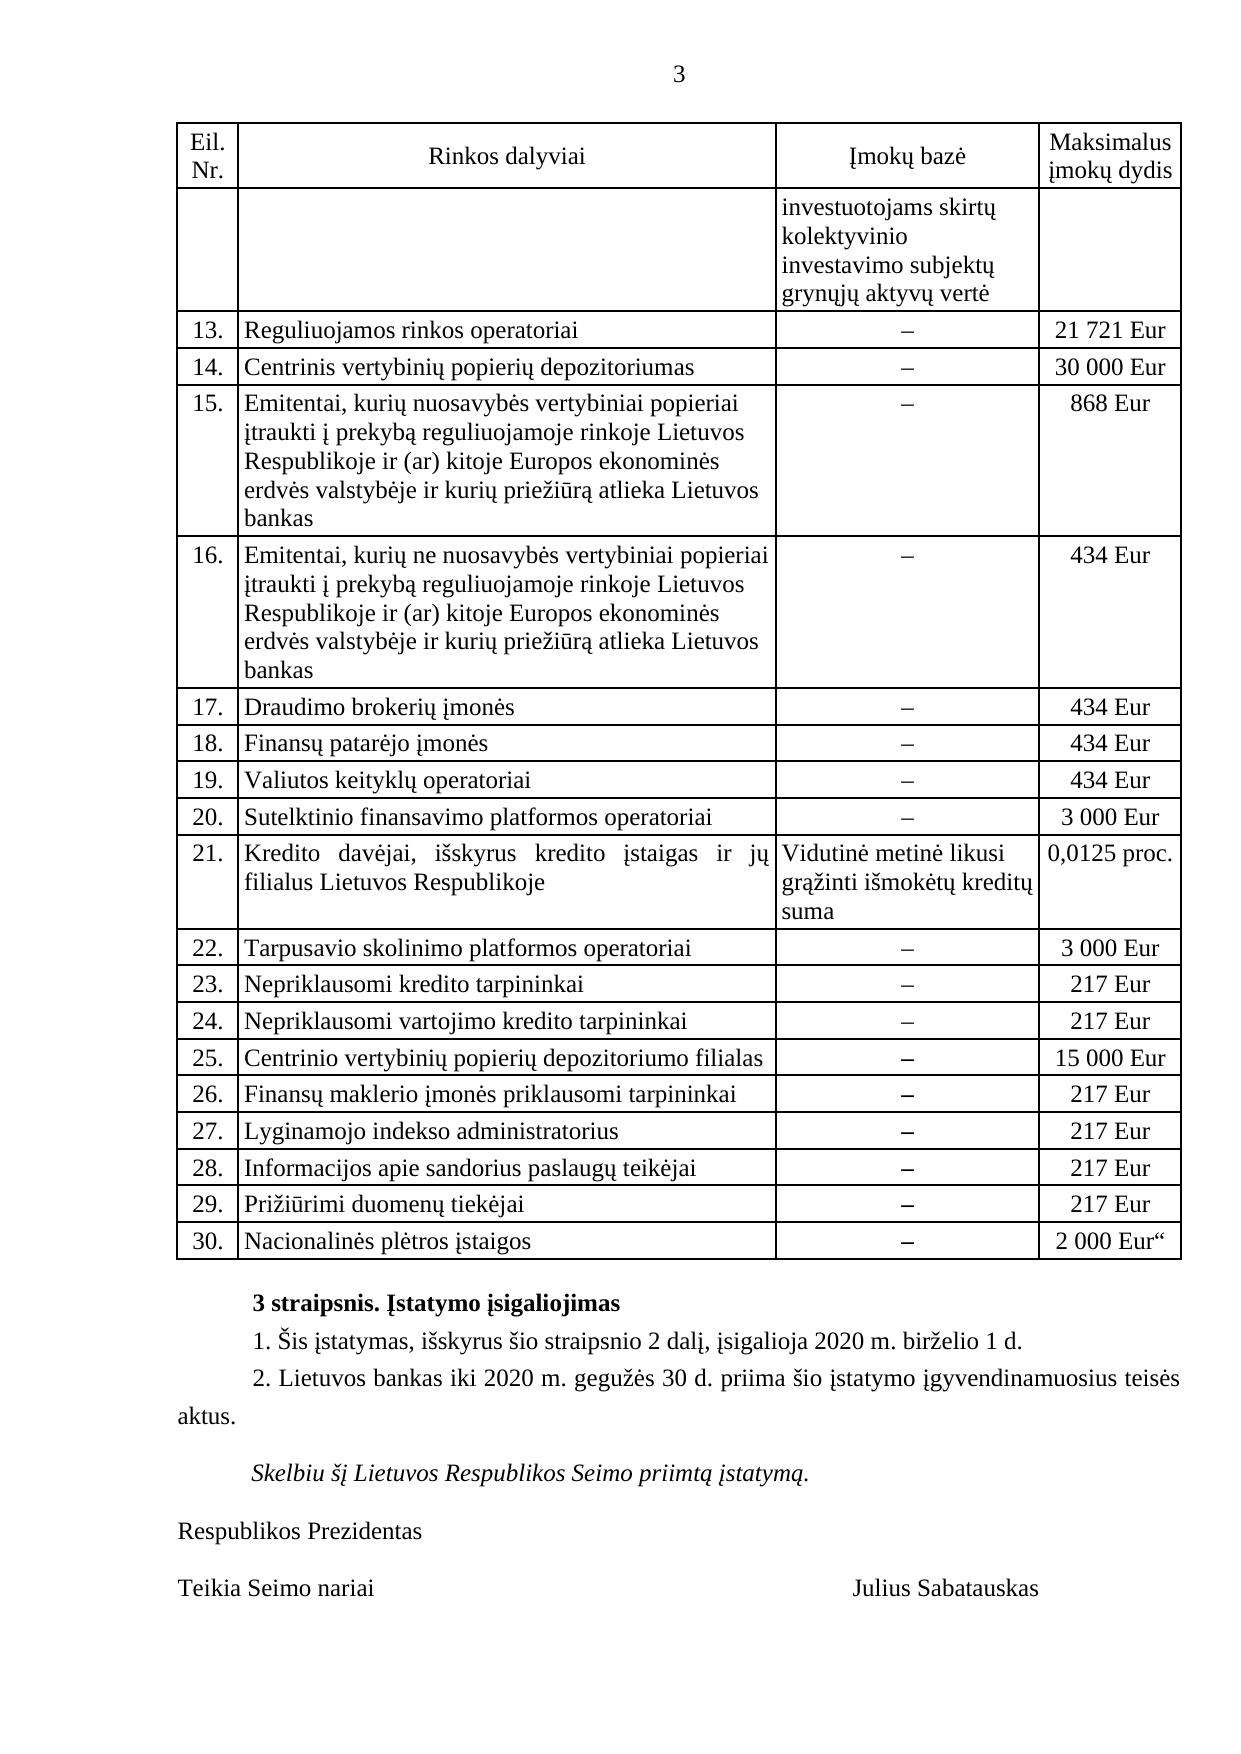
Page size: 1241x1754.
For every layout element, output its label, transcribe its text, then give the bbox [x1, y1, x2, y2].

table_cell – [777, 537, 1038, 687]
table_cell 30 000 Eur [1040, 349, 1180, 383]
table_cell – [777, 726, 1038, 760]
table_cell 15 000 Eur [1040, 1040, 1180, 1074]
table_cell Nepriklausomi vartojimo kredito tarpininkai [239, 1003, 775, 1038]
table_cell Vidutinė metinė likusi grąžinti išmokėtų kreditų suma [777, 836, 1038, 928]
table_cell 21. [178, 836, 237, 928]
table_cell – [777, 1186, 1038, 1221]
table_cell 22. [178, 930, 237, 964]
table_header Eil. Nr. [178, 124, 237, 187]
table_cell Reguliuojamos rinkos operatoriai [239, 312, 775, 347]
table_cell Tarpusavio skolinimo platformos operatoriai [239, 930, 775, 964]
table_cell – [777, 689, 1038, 723]
table_header Įmokų bazė [777, 124, 1038, 187]
table_cell Nepriklausomi kredito tarpininkai [239, 966, 775, 1001]
table_cell 434 Eur [1040, 537, 1180, 687]
table_cell – [777, 1003, 1038, 1038]
table_cell Prižiūrimi duomenų tiekėjai [239, 1186, 775, 1221]
table_cell 434 Eur [1040, 762, 1180, 797]
table_cell Centrinis vertybinių popierių depozitoriumas [239, 349, 775, 383]
table_cell 217 Eur [1040, 1003, 1180, 1038]
table_cell 23. [178, 966, 237, 1001]
text 3 straipsnis. Įstatymo įsigaliojimas [177, 1288, 1181, 1317]
table_cell 434 Eur [1040, 726, 1180, 760]
table_cell 3 000 Eur [1040, 930, 1180, 964]
table_cell Finansų maklerio įmonės priklausomi tarpininkai [239, 1076, 775, 1111]
table_cell – [777, 799, 1038, 833]
table_cell 217 Eur [1040, 1076, 1180, 1111]
table_cell – [777, 966, 1038, 1001]
table_cell – [777, 930, 1038, 964]
table_cell 0,0125 proc. [1040, 836, 1180, 928]
table_cell Centrinio vertybinių popierių depozitoriumo filialas [239, 1040, 775, 1074]
table_cell 434 Eur [1040, 689, 1180, 723]
table_cell 13. [178, 312, 237, 347]
table_cell Kredito davėjai, išskyrus kredito įstaigas ir jų filialus Lietuvos Respublikoje [239, 836, 775, 928]
table_cell 16. [178, 537, 237, 687]
table_cell Emitentai, kurių nuosavybės vertybiniai popieriai įtraukti į prekybą reguliuojamoje rinkoje Lietuvos Respublikoje ir (ar) kitoje Europos ekonominės erdvės valstybėje ir kurių priežiūrą atlieka Lietuvos bankas [239, 386, 775, 535]
table_cell 24. [178, 1003, 237, 1038]
table_cell [1040, 189, 1180, 310]
table_cell – [777, 762, 1038, 797]
table_cell [178, 189, 237, 310]
table_cell Informacijos apie sandorius paslaugų teikėjai [239, 1150, 775, 1184]
table_cell – [777, 312, 1038, 347]
table_cell 217 Eur [1040, 966, 1180, 1001]
text Respublikos Prezidentas [177, 1516, 1181, 1545]
table_cell 217 Eur [1040, 1150, 1180, 1184]
table_cell – [777, 1113, 1038, 1148]
table_cell 217 Eur [1040, 1113, 1180, 1148]
table_cell – [777, 386, 1038, 535]
table_cell – [777, 1076, 1038, 1111]
table_cell 29. [178, 1186, 237, 1221]
table_cell 14. [178, 349, 237, 383]
text Skelbiu šį Lietuvos Respublikos Seimo priimtą įstatymą. [177, 1458, 1181, 1487]
table_cell 217 Eur [1040, 1186, 1180, 1221]
table_cell investuotojams skirtų kolektyvinio investavimo subjektų grynųjų aktyvų vertė [777, 189, 1038, 310]
table_cell Draudimo brokerių įmonės [239, 689, 775, 723]
table_cell 2 000 Eur“ [1040, 1223, 1180, 1258]
table_cell Finansų patarėjo įmonės [239, 726, 775, 760]
table_cell 27. [178, 1113, 237, 1148]
table_cell 26. [178, 1076, 237, 1111]
table_cell 25. [178, 1040, 237, 1074]
table_cell Nacionalinės plėtros įstaigos [239, 1223, 775, 1258]
table_cell 20. [178, 799, 237, 833]
table_cell [239, 189, 775, 310]
table_cell Lyginamojo indekso administratorius [239, 1113, 775, 1148]
table_cell – [777, 1223, 1038, 1258]
table_cell 18. [178, 726, 237, 760]
table_cell – [777, 1150, 1038, 1184]
text Teikia Seimo nariai Julius Sabatauskas [177, 1573, 1181, 1602]
text 2. Lietuvos bankas iki 2020 m. gegužės 30 d. priima šio įstatymo įgyvendinamuosius teisės aktus. [177, 1355, 1181, 1430]
table_cell 19. [178, 762, 237, 797]
table_cell 15. [178, 386, 237, 535]
table_cell 21 721 Eur [1040, 312, 1180, 347]
table_header Maksimalus įmokų dydis [1040, 124, 1180, 187]
table_cell Sutelktinio finansavimo platformos operatoriai [239, 799, 775, 833]
table_cell 28. [178, 1150, 237, 1184]
table_cell 30. [178, 1223, 237, 1258]
table_header Rinkos dalyviai [239, 124, 775, 187]
table_cell 3 000 Eur [1040, 799, 1180, 833]
table_cell – [777, 349, 1038, 383]
table_cell Emitentai, kurių ne nuosavybės vertybiniai popieriai įtraukti į prekybą reguliuojamoje rinkoje Lietuvos Respublikoje ir (ar) kitoje Europos ekonominės erdvės valstybėje ir kurių priežiūrą atlieka Lietuvos bankas [239, 537, 775, 687]
table_cell – [777, 1040, 1038, 1074]
text 1. Šis įstatymas, išskyrus šio straipsnio 2 dalį, įsigalioja 2020 m. birželio 1 d. [177, 1317, 1181, 1355]
table_cell Valiutos keityklų operatoriai [239, 762, 775, 797]
table_cell 868 Eur [1040, 386, 1180, 535]
table_cell 17. [178, 689, 237, 723]
